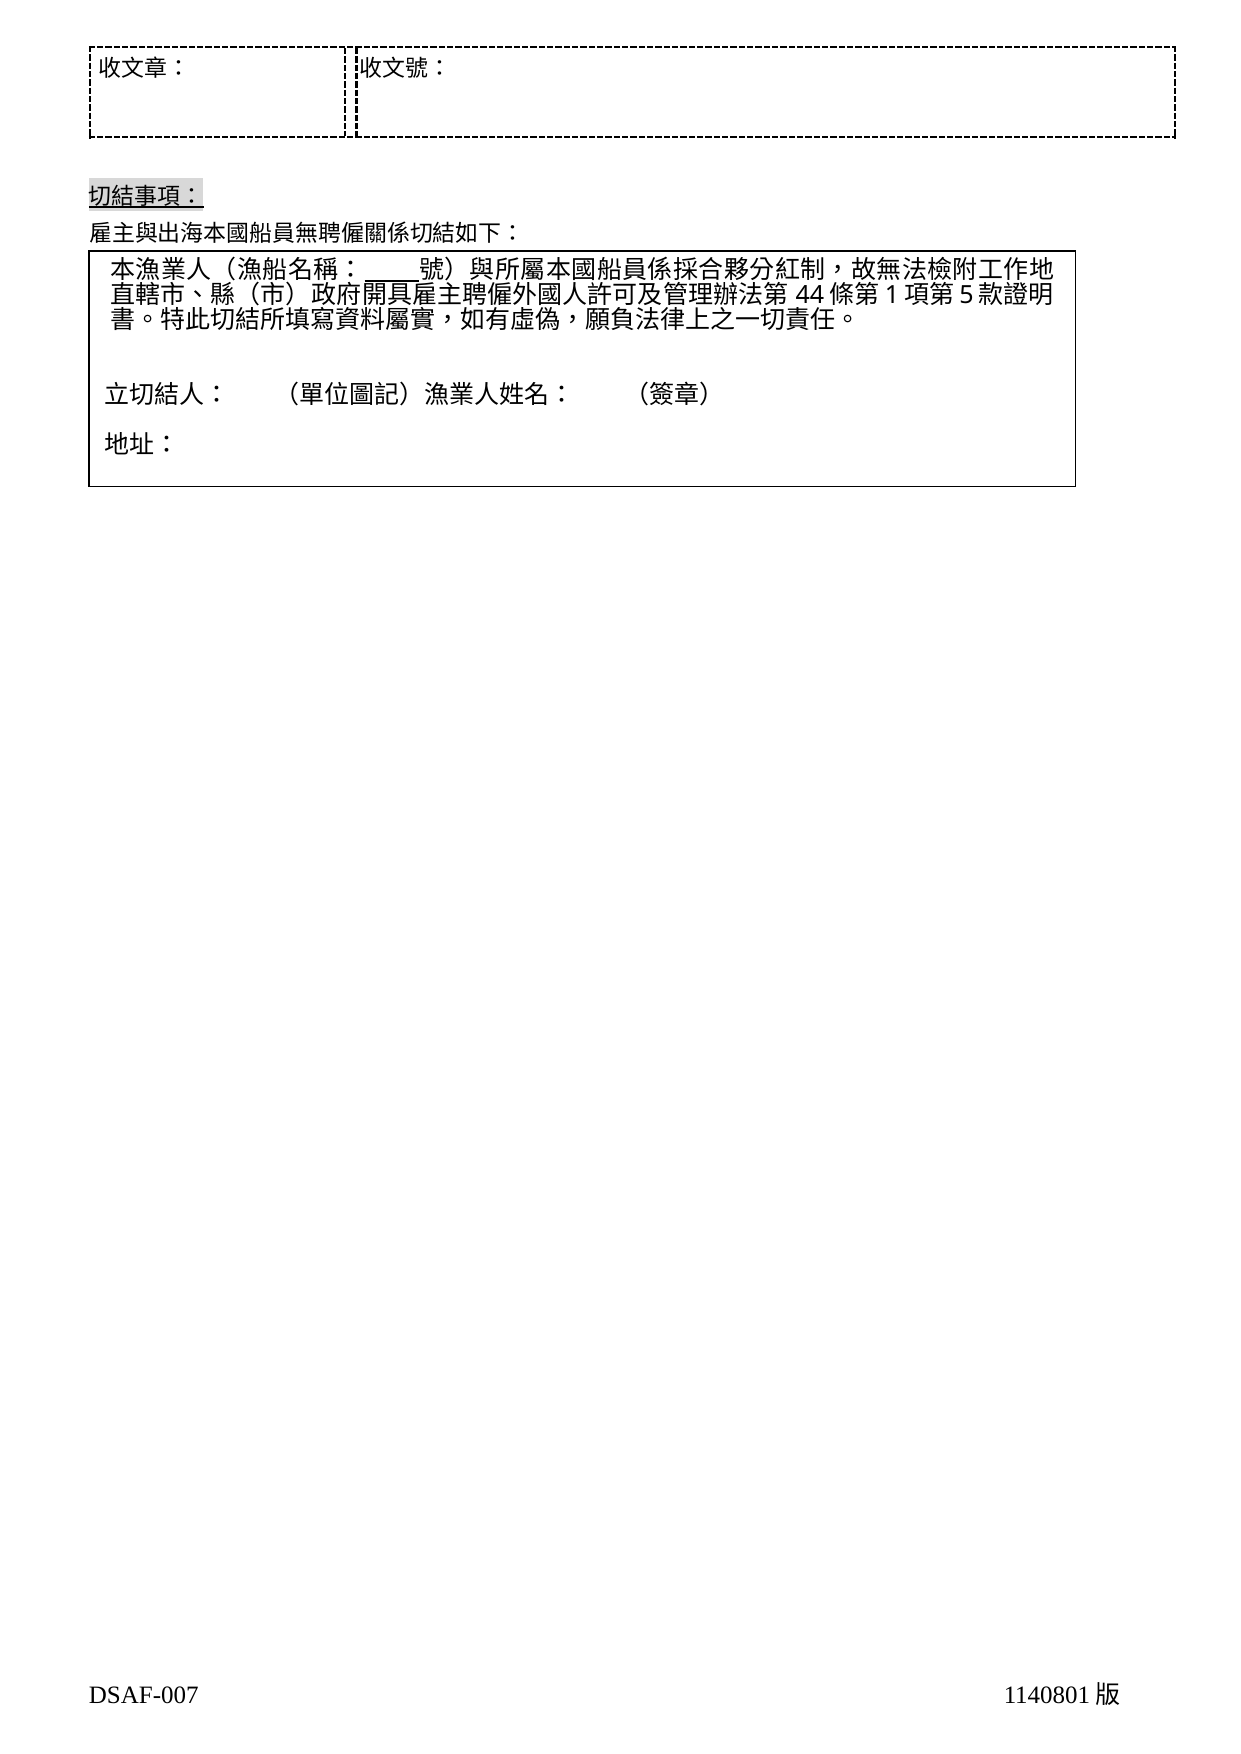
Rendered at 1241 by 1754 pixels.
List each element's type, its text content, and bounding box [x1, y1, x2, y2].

text 立切結人： （單位圖記）漁業人姓名： （簽章） [104, 383, 1054, 408]
table_header 收文章： [90, 46, 345, 136]
table_header [345, 46, 356, 136]
text 本漁業人（漁船名稱： 號）與所屬本國船員係採合夥分紅制，故無法檢附工作地直轄市、縣（市）政府開具雇主聘僱外國人許可及管理辦法第44條第1項第5款證明書。特此切結所填寫資料屬實，如有虛偽，願負法律上之一切責任。 [110, 258, 1054, 333]
text 雇主與出海本國船員無聘僱關係切結如下： [89, 213, 1146, 251]
text 地址： [104, 433, 1054, 458]
table_header 收文號： [356, 46, 1175, 136]
text 切結事項： [89, 176, 1146, 213]
